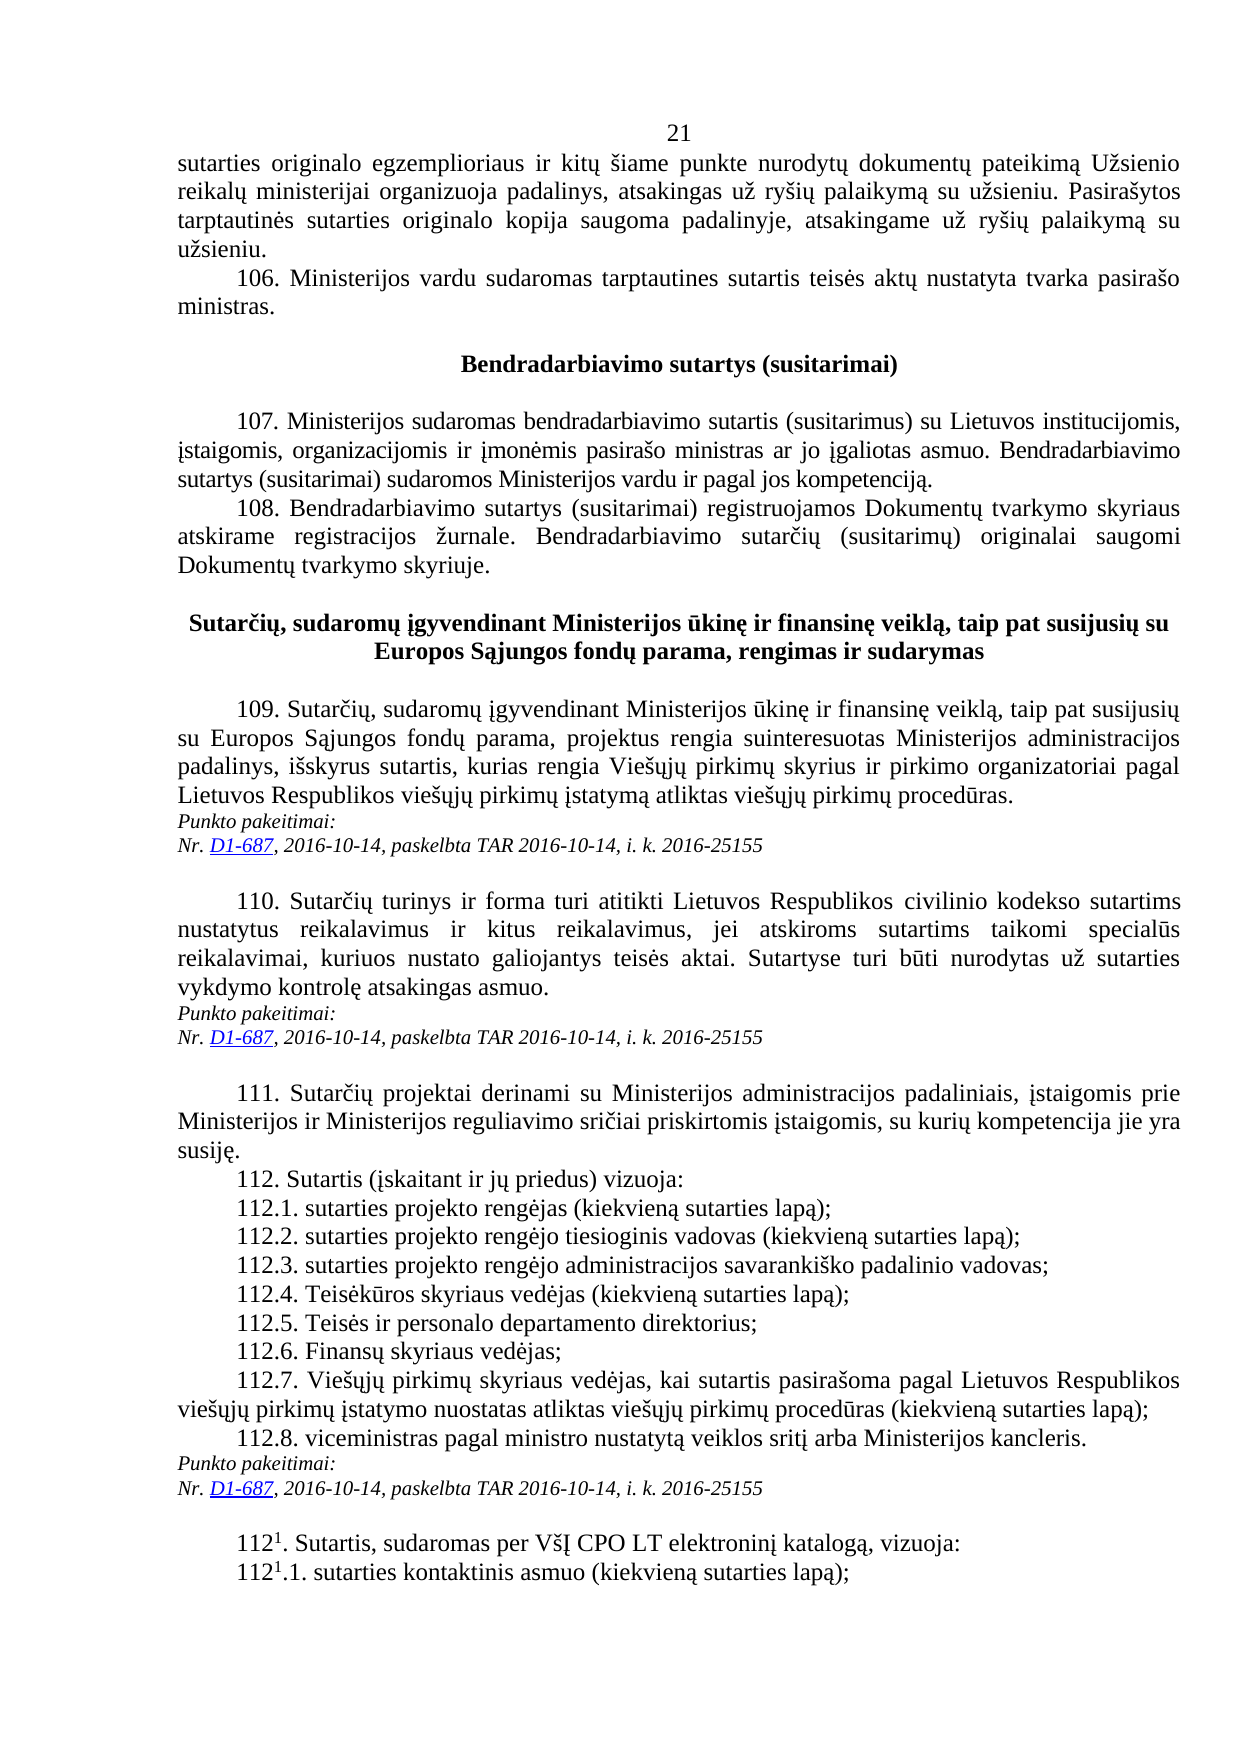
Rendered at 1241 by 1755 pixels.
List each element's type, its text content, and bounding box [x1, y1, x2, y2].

text 106. Ministerijos vardu sudaromas tarptautines sutartis teisės aktų nustatyta tvarka pasirašo ministras. [177, 263, 1181, 320]
text 112.7. Viešųjų pirkimų skyriaus vedėjas, kai sutartis pasirašoma pagal Lietuvos Respublikos viešųjų pirkimų įstatymo nuostatas atliktas viešųjų pirkimų procedūras (kiekvieną sutarties lapą); [177, 1365, 1181, 1423]
text 112.6. Finansų skyriaus vedėjas; [177, 1336, 1181, 1365]
text 111. Sutarčių projektai derinami su Ministerijos administracijos padaliniais, įstaigomis prie Ministerijos ir Ministerijos reguliavimo sričiai priskirtomis įstaigomis, su kurių kompetencija jie yra susiję. [177, 1078, 1181, 1164]
text Nr. D1-687, 2016-10-14, paskelbta TAR 2016-10-14, i. k. 2016-25155 [177, 1475, 1181, 1499]
text 109. Sutarčių, sudaromų įgyvendinant Ministerijos ūkinę ir finansinę veiklą, taip pat susijusių su Europos Sąjungos fondų parama, projektus rengia suinteresuotas Ministerijos administracijos padalinys, išskyrus sutartis, kurias rengia Viešųjų pirkimų skyrius ir pirkimo organizatoriai pagal Lietuvos Respublikos viešųjų pirkimų įstatymą atliktas viešųjų pirkimų procedūras. [177, 694, 1181, 809]
text Nr. D1-687, 2016-10-14, paskelbta TAR 2016-10-14, i. k. 2016-25155 [177, 833, 1181, 857]
text 112.5. Teisės ir personalo departamento direktorius; [177, 1308, 1181, 1336]
text 107. Ministerijos sudaromas bendradarbiavimo sutartis (susitarimus) su Lietuvos institucijomis, įstaigomis, organizacijomis ir įmonėmis pasirašo ministras ar jo įgaliotas asmuo. Bendradarbiavimo sutartys (susitarimai) sudaromos Ministerijos vardu ir pagal jos kompetenciją. [177, 406, 1181, 493]
text 112.4. Teisėkūros skyriaus vedėjas (kiekvieną sutarties lapą); [177, 1279, 1181, 1308]
text Punkto pakeitimai: [177, 809, 1181, 833]
text 112.8. viceministras pagal ministro nustatytą veiklos sritį arba Ministerijos kancleris. [177, 1423, 1181, 1451]
text 112.3. sutarties projekto rengėjo administracijos savarankiško padalinio vadovas; [177, 1250, 1181, 1279]
text 110. Sutarčių turinys ir forma turi atitikti Lietuvos Respublikos civilinio kodekso sutartims nustatytus reikalavimus ir kitus reikalavimus, jei atskiroms sutartims taikomi specialūs reikalavimai, kuriuos nustato galiojantys teisės aktai. Sutartyse turi būti nurodytas už sutarties vykdymo kontrolę atsakingas asmuo. [177, 886, 1181, 1001]
text Sutarčių, sudaromų įgyvendinant Ministerijos ūkinę ir finansinę veiklą, taip pat susijusių su Europos Sąjungos fondų parama, rengimas ir sudarymas [177, 608, 1181, 665]
text 112.1. sutarties projekto rengėjas (kiekvieną sutarties lapą); [177, 1193, 1181, 1221]
text 112. Sutartis (įskaitant ir jų priedus) vizuoja: [177, 1164, 1181, 1193]
text 1121.1. sutarties kontaktinis asmuo (kiekvieną sutarties lapą); [177, 1557, 1181, 1586]
text Punkto pakeitimai: [177, 1451, 1181, 1475]
text Punkto pakeitimai: [177, 1001, 1181, 1025]
text 108. Bendradarbiavimo sutartys (susitarimai) registruojamos Dokumentų tvarkymo skyriaus atskirame registracijos žurnale. Bendradarbiavimo sutarčių (susitarimų) originalai saugomi Dokumentų tvarkymo skyriuje. [177, 493, 1181, 579]
text sutarties originalo egzemplioriaus ir kitų šiame punkte nurodytų dokumentų pateikimą Užsienio reikalų ministerijai organizuoja padalinys, atsakingas už ryšių palaikymą su užsieniu. Pasirašytos tarptautinės sutarties originalo kopija saugoma padalinyje, atsakingame už ryšių palaikymą su užsieniu. [177, 148, 1181, 263]
text Bendradarbiavimo sutartys (susitarimai) [177, 349, 1181, 378]
text 1121. Sutartis, sudaromas per VšĮ CPO LT elektroninį katalogą, vizuoja: [177, 1528, 1181, 1557]
text 112.2. sutarties projekto rengėjo tiesioginis vadovas (kiekvieną sutarties lapą); [177, 1221, 1181, 1250]
text Nr. D1-687, 2016-10-14, paskelbta TAR 2016-10-14, i. k. 2016-25155 [177, 1025, 1181, 1049]
